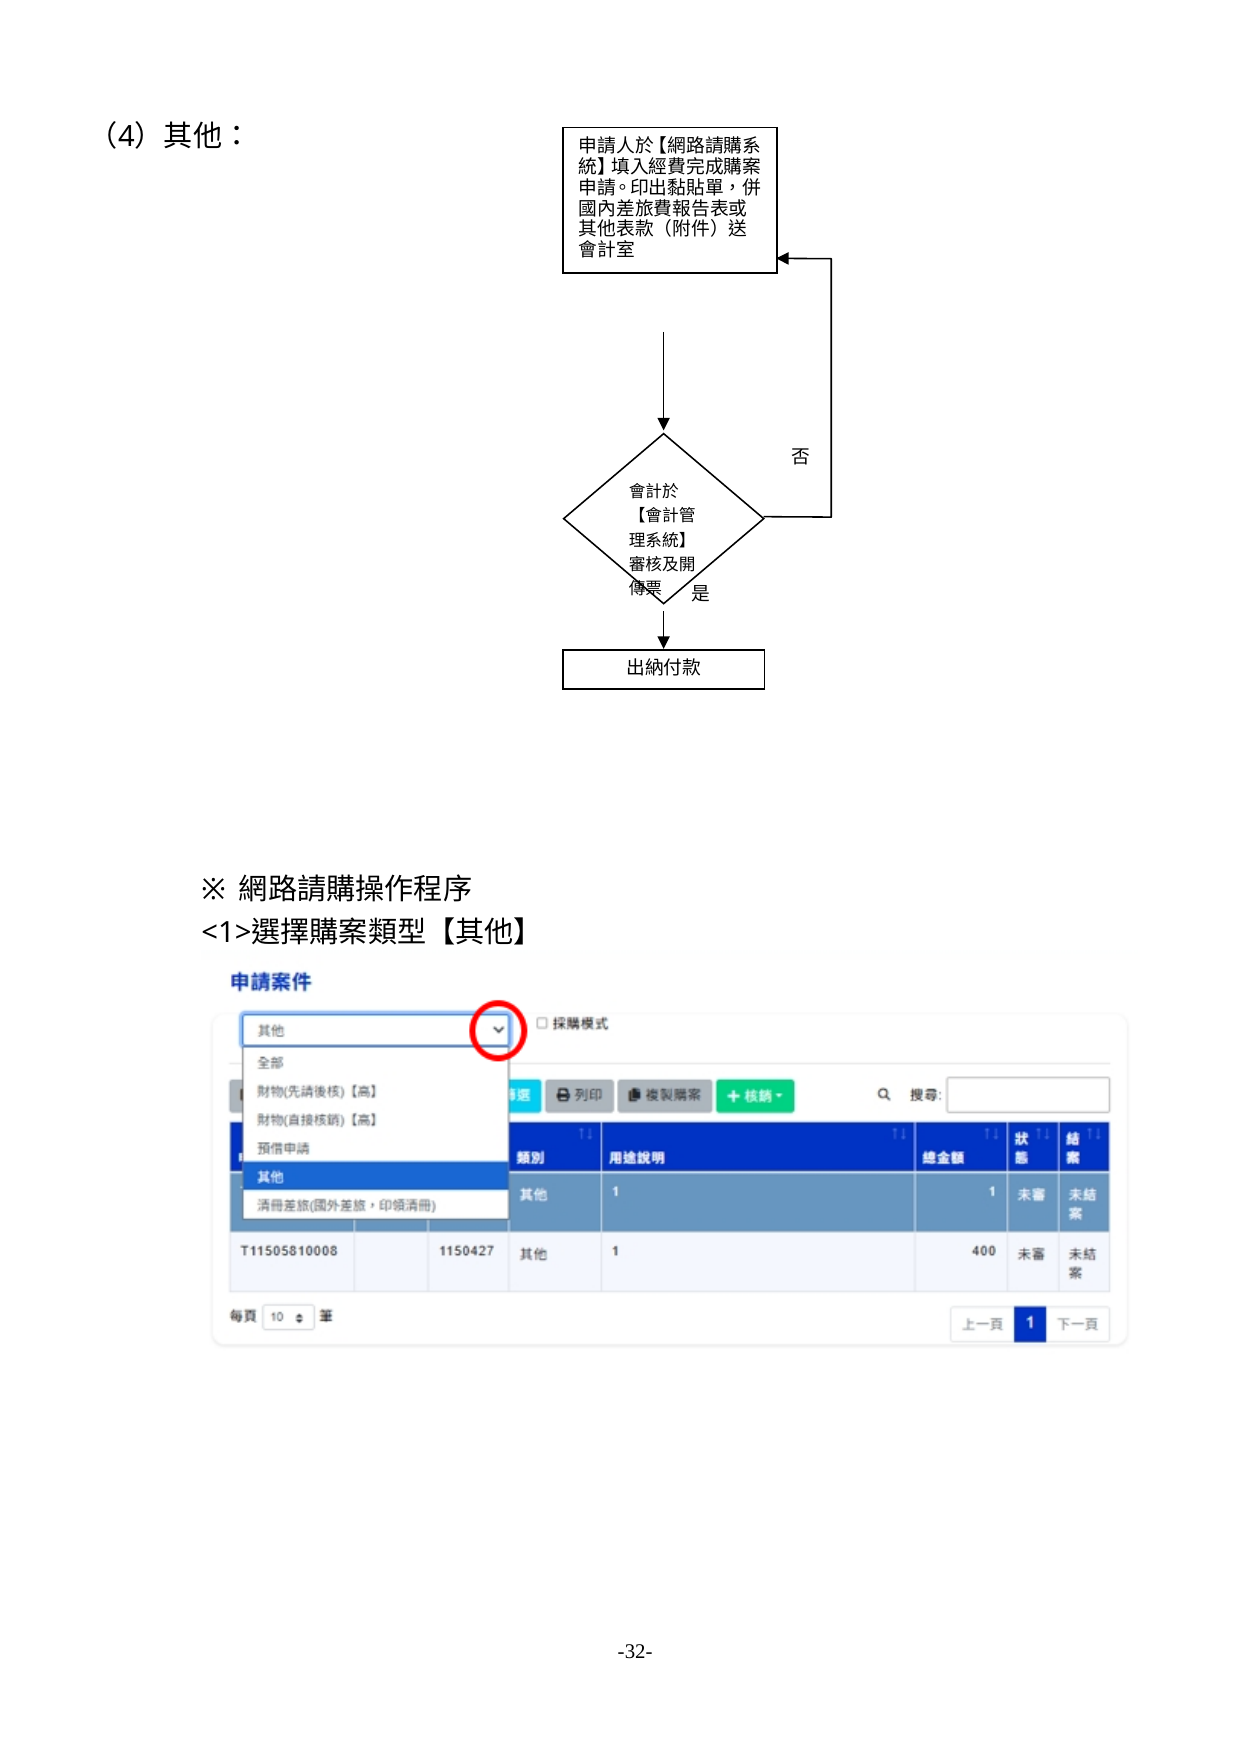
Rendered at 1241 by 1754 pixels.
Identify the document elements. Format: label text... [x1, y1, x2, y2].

text 申請人於【網路請購系統】填入經費完成購案申請。印出黏貼單，併國內差旅費報告表或其他表款（附件）送會計室 [579, 136, 761, 261]
list 網路請購操作程序 [201, 866, 1181, 908]
text 出納付款 [579, 658, 749, 679]
picture [201, 950, 1141, 1355]
text 是 [691, 579, 698, 606]
text 否 [791, 441, 798, 468]
text <1>選擇購案類型【其他】 [201, 908, 1181, 951]
text （4）其他： [89, 112, 1181, 154]
